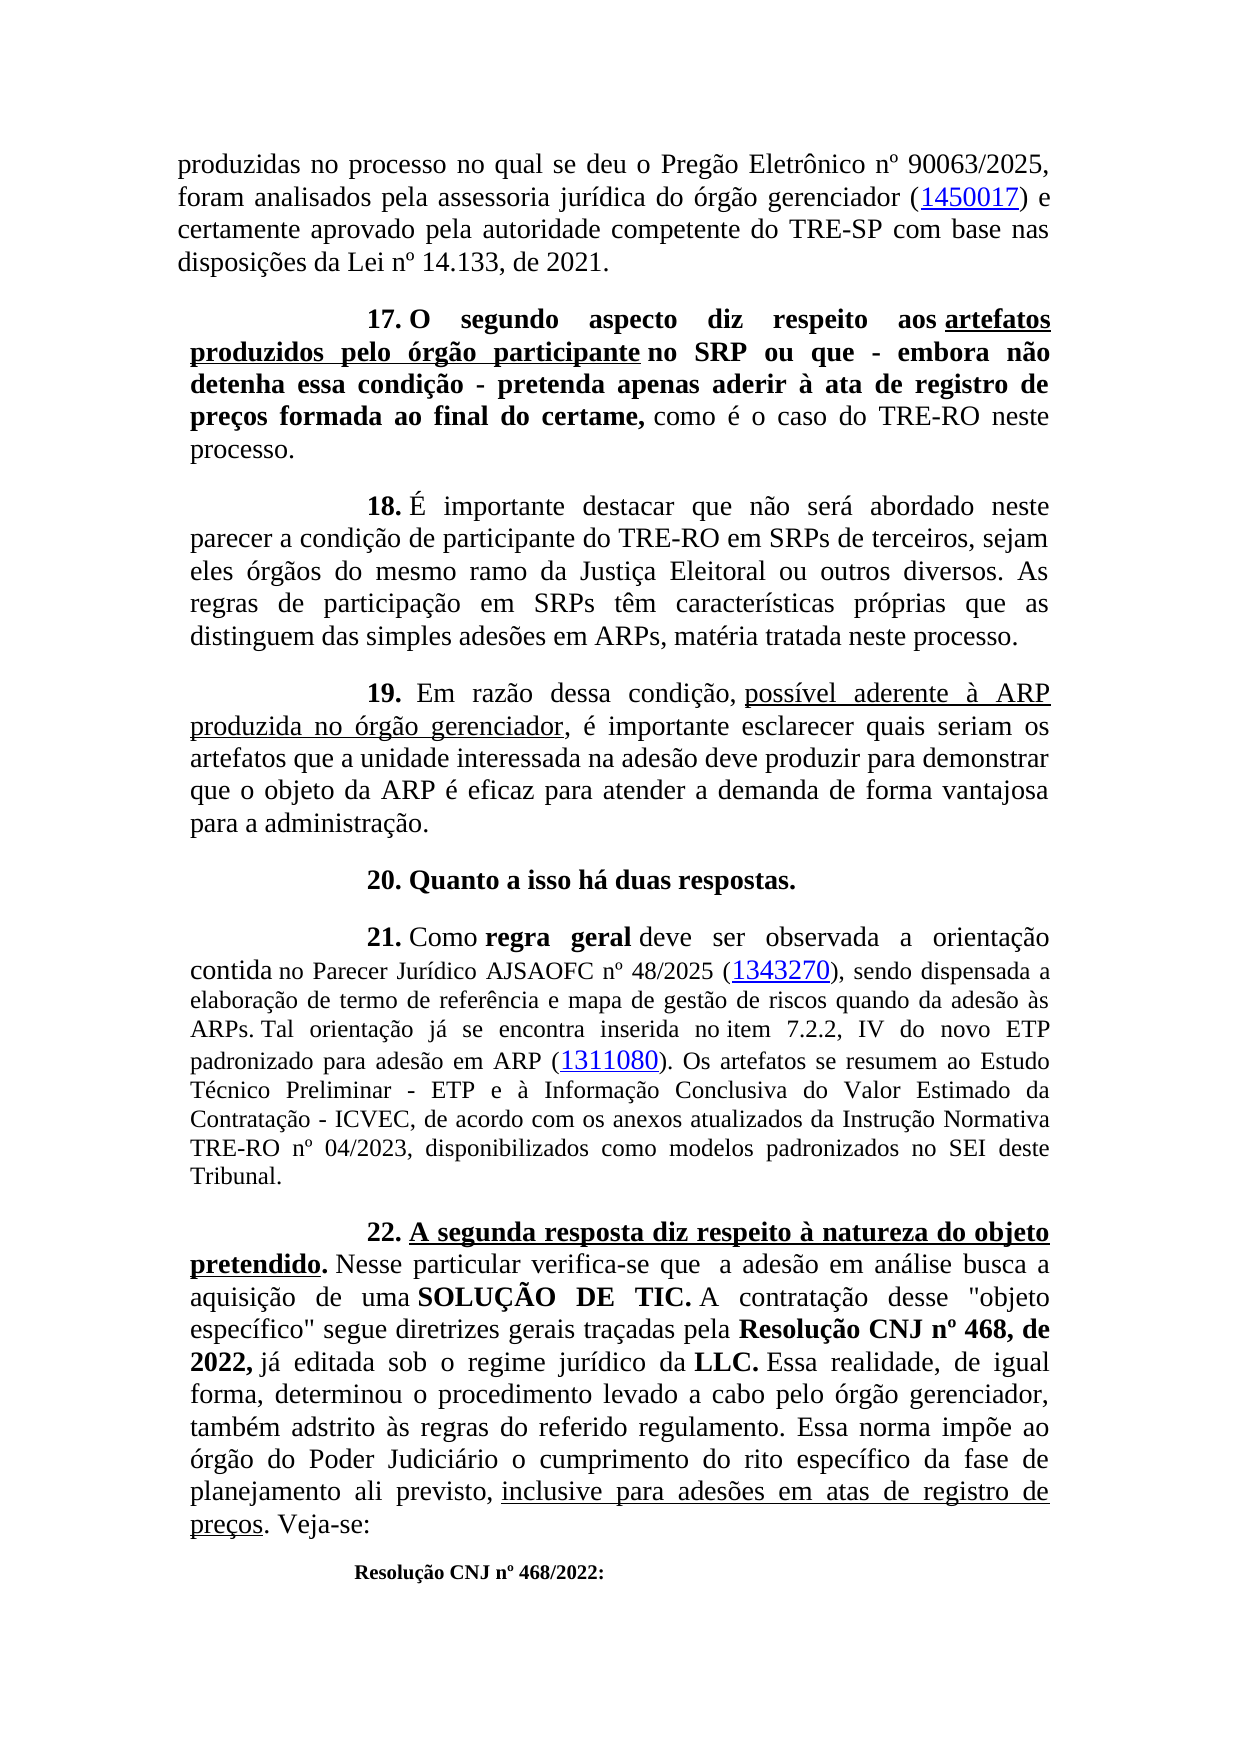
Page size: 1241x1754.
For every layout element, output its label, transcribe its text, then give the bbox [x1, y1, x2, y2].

text 21. Como regra geral deve ser observada a orientação contida no Parecer Jurídico AJSAOFC nº 48/2025 (1343270), sendo dispensada a elaboração de termo de referência e mapa de gestão de riscos quando da adesão às ARPs. Tal orientação já se encontra inserida no item 7.2.2, IV do novo ETP padronizado para adesão em ARP (1311080). Os artefatos se resumem ao Estudo Técnico Preliminar - ETP e à Informação Conclusiva do Valor Estimado da Contratação - ICVEC, de acordo com os anexos atualizados da Instrução Normativa TRE-RO nº 04/2023, disponibilizados como modelos padronizados no SEI deste Tribunal. [190, 921, 1051, 1190]
text 17. O segundo aspecto diz respeito aos artefatos produzidos pelo órgão participante no SRP ou que - embora não detenha essa condição - pretenda apenas aderir à ata de registro de preços formada ao final do certame, como é o caso do TRE-RO neste processo. [190, 302, 1051, 464]
text 22. A segunda resposta diz respeito à natureza do objeto pretendido. Nesse particular verifica-se que a adesão em análise busca a aquisição de uma SOLUÇÃO DE TIC. A contratação desse "objeto específico" segue diretrizes gerais traçadas pela Resolução CNJ nº 468, de 2022, já editada sob o regime jurídico da LLC. Essa realidade, de igual forma, determinou o procedimento levado a cabo pelo órgão gerenciador, também adstrito às regras do referido regulamento. Essa norma impõe ao órgão do Poder Judiciário o cumprimento do rito específico da fase de planejamento ali previsto, inclusive para adesões em atas de registro de preços. Veja-se: [190, 1215, 1051, 1539]
text produzidas no processo no qual se deu o Pregão Eletrônico nº 90063/2025, foram analisados pela assessoria jurídica do órgão gerenciador (1450017) e certamente aprovado pela autoridade competente do TRE-SP com base nas disposições da Lei nº 14.133, de 2021. [177, 148, 1051, 277]
text 20. Quanto a isso há duas respostas. [190, 863, 1051, 896]
text Resolução CNJ nº 468/2022: [354, 1560, 1063, 1584]
text 18. É importante destacar que não será abordado neste parecer a condição de participante do TRE-RO em SRPs de terceiros, sejam eles órgãos do mesmo ramo da Justiça Eleitoral ou outros diversos. As regras de participação em SRPs têm características próprias que as distinguem das simples adesões em ARPs, matéria tratada neste processo. [190, 489, 1051, 651]
text 19. Em razão dessa condição, possível aderente à ARP produzida no órgão gerenciador, é importante esclarecer quais seriam os artefatos que a unidade interessada na adesão deve produzir para demonstrar que o objeto da ARP é eficaz para atender a demanda de forma vantajosa para a administração. [190, 676, 1051, 838]
